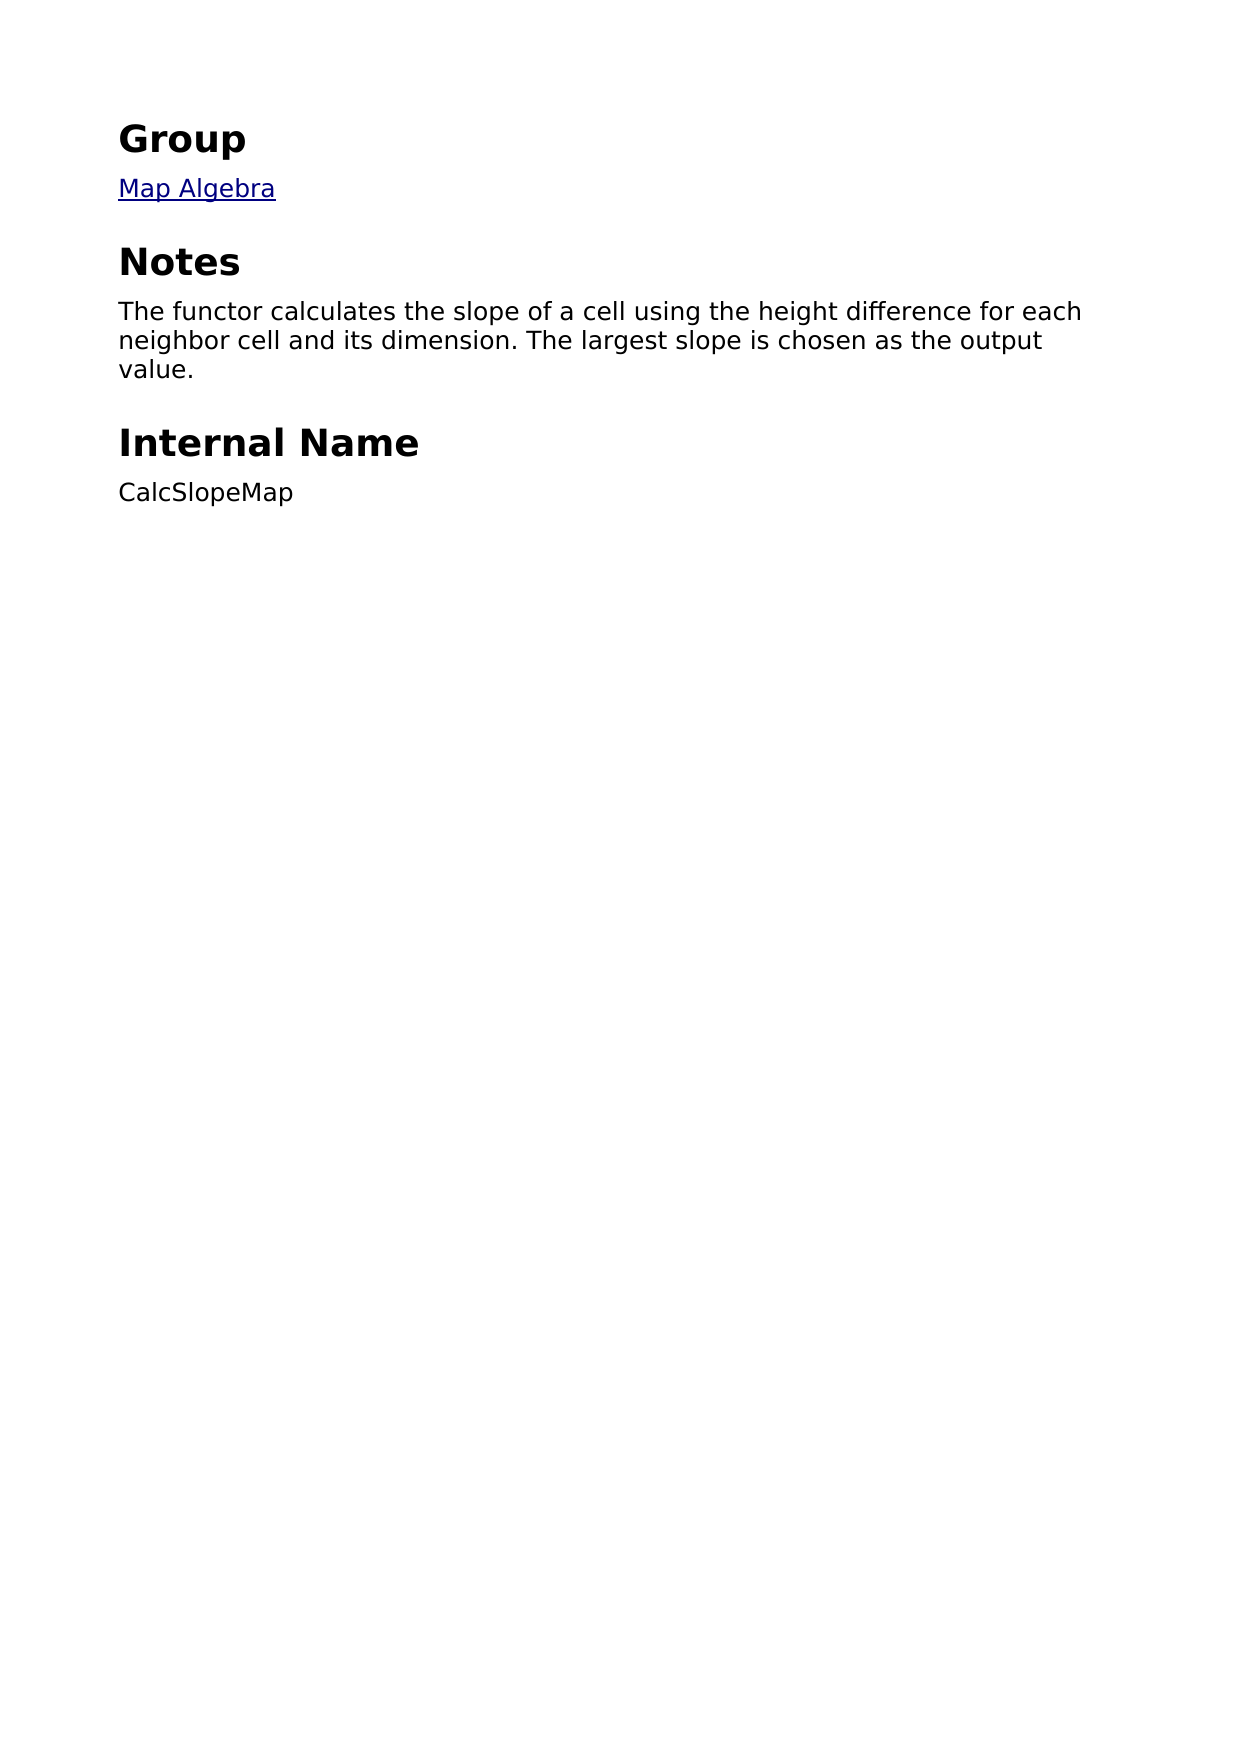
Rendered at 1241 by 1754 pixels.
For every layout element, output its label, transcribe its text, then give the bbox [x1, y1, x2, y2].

subtitle Notes [118, 241, 1122, 284]
subtitle Internal Name [118, 422, 1122, 466]
text CalcSlopeMap [118, 478, 1122, 507]
subtitle Group [118, 118, 1122, 162]
text The functor calculates the slope of a cell using the height difference for each neighbor cell and its dimension. The largest slope is chosen as the output value. [118, 297, 1122, 384]
text Map Algebra [118, 174, 1122, 203]
